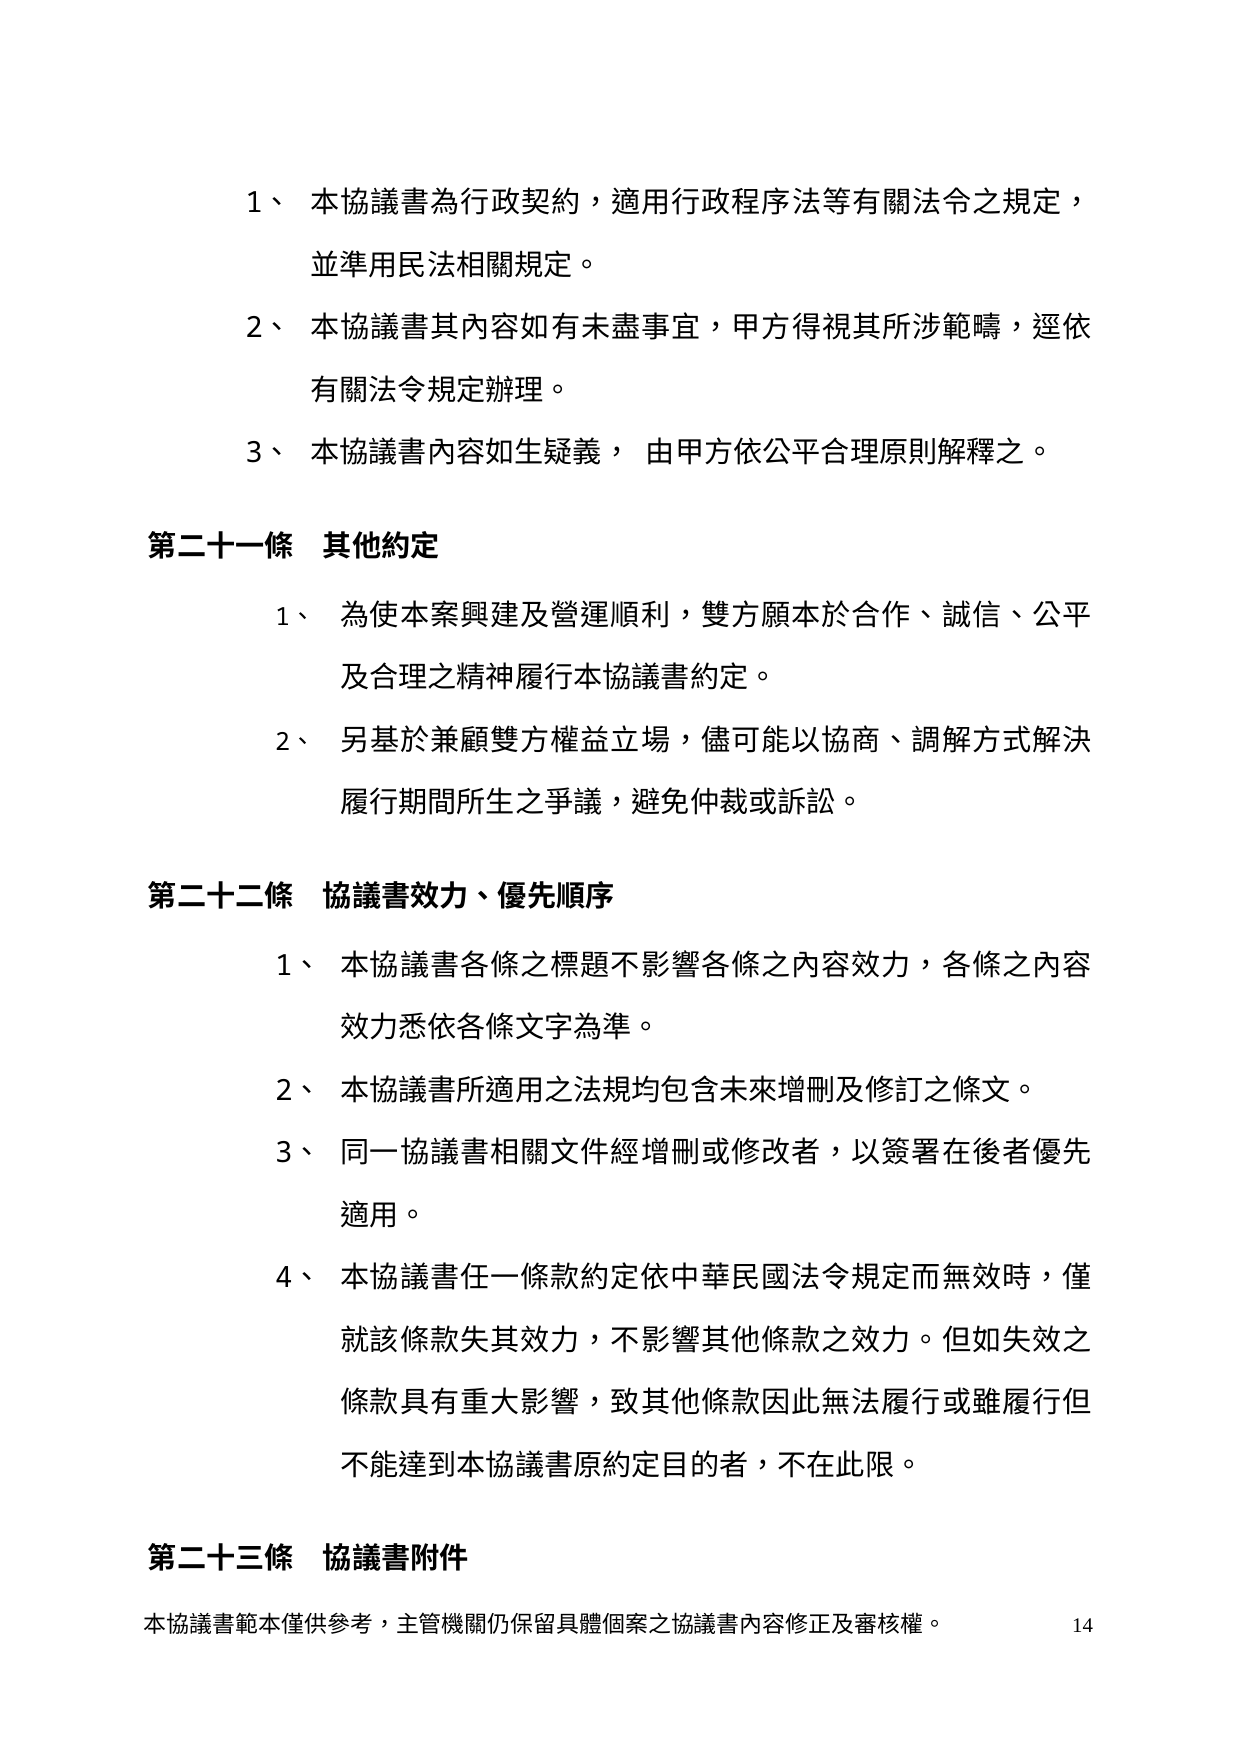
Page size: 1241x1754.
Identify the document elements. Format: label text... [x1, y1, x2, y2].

list 同一協議書相關文件經增刪或修改者，以簽署在後者優先適用。 [275, 1108, 1092, 1233]
text 第二十一條 其他約定 [148, 502, 1092, 564]
list 為使本案興建及營運順利，雙方願本於合作、誠信、公平及合理之精神履行本協議書約定。 [275, 571, 1092, 696]
list 本協議書其內容如有未盡事宜，甲方得視其所涉範疇，逕依有關法令規定辦理。 [245, 283, 1092, 408]
text 第二十三條 協議書附件 [148, 1514, 1092, 1577]
list 本協議書所適用之法規均包含未來增刪及修訂之條文。 [275, 1046, 1092, 1108]
list 本協議書各條之標題不影響各條之內容效力，各條之內容效力悉依各條文字為準。 [275, 921, 1092, 1046]
list 本協議書內容如生疑義， 由甲方依公平合理原則解釋之。 [245, 408, 1092, 471]
text 第二十二條 協議書效力、優先順序 [148, 852, 1092, 914]
list 本協議書為行政契約，適用行政程序法等有關法令之規定，並準用民法相關規定。 [245, 158, 1092, 283]
list 本協議書任一條款約定依中華民國法令規定而無效時，僅就該條款失其效力，不影響其他條款之效力。但如失效之條款具有重大影響，致其他條款因此無法履行或雖履行但不能達到本協議書原約定目的者，不在此限。 [275, 1233, 1092, 1483]
list 另基於兼顧雙方權益立場，儘可能以協商、調解方式解決履行期間所生之爭議，避免仲裁或訴訟。 [275, 696, 1092, 821]
